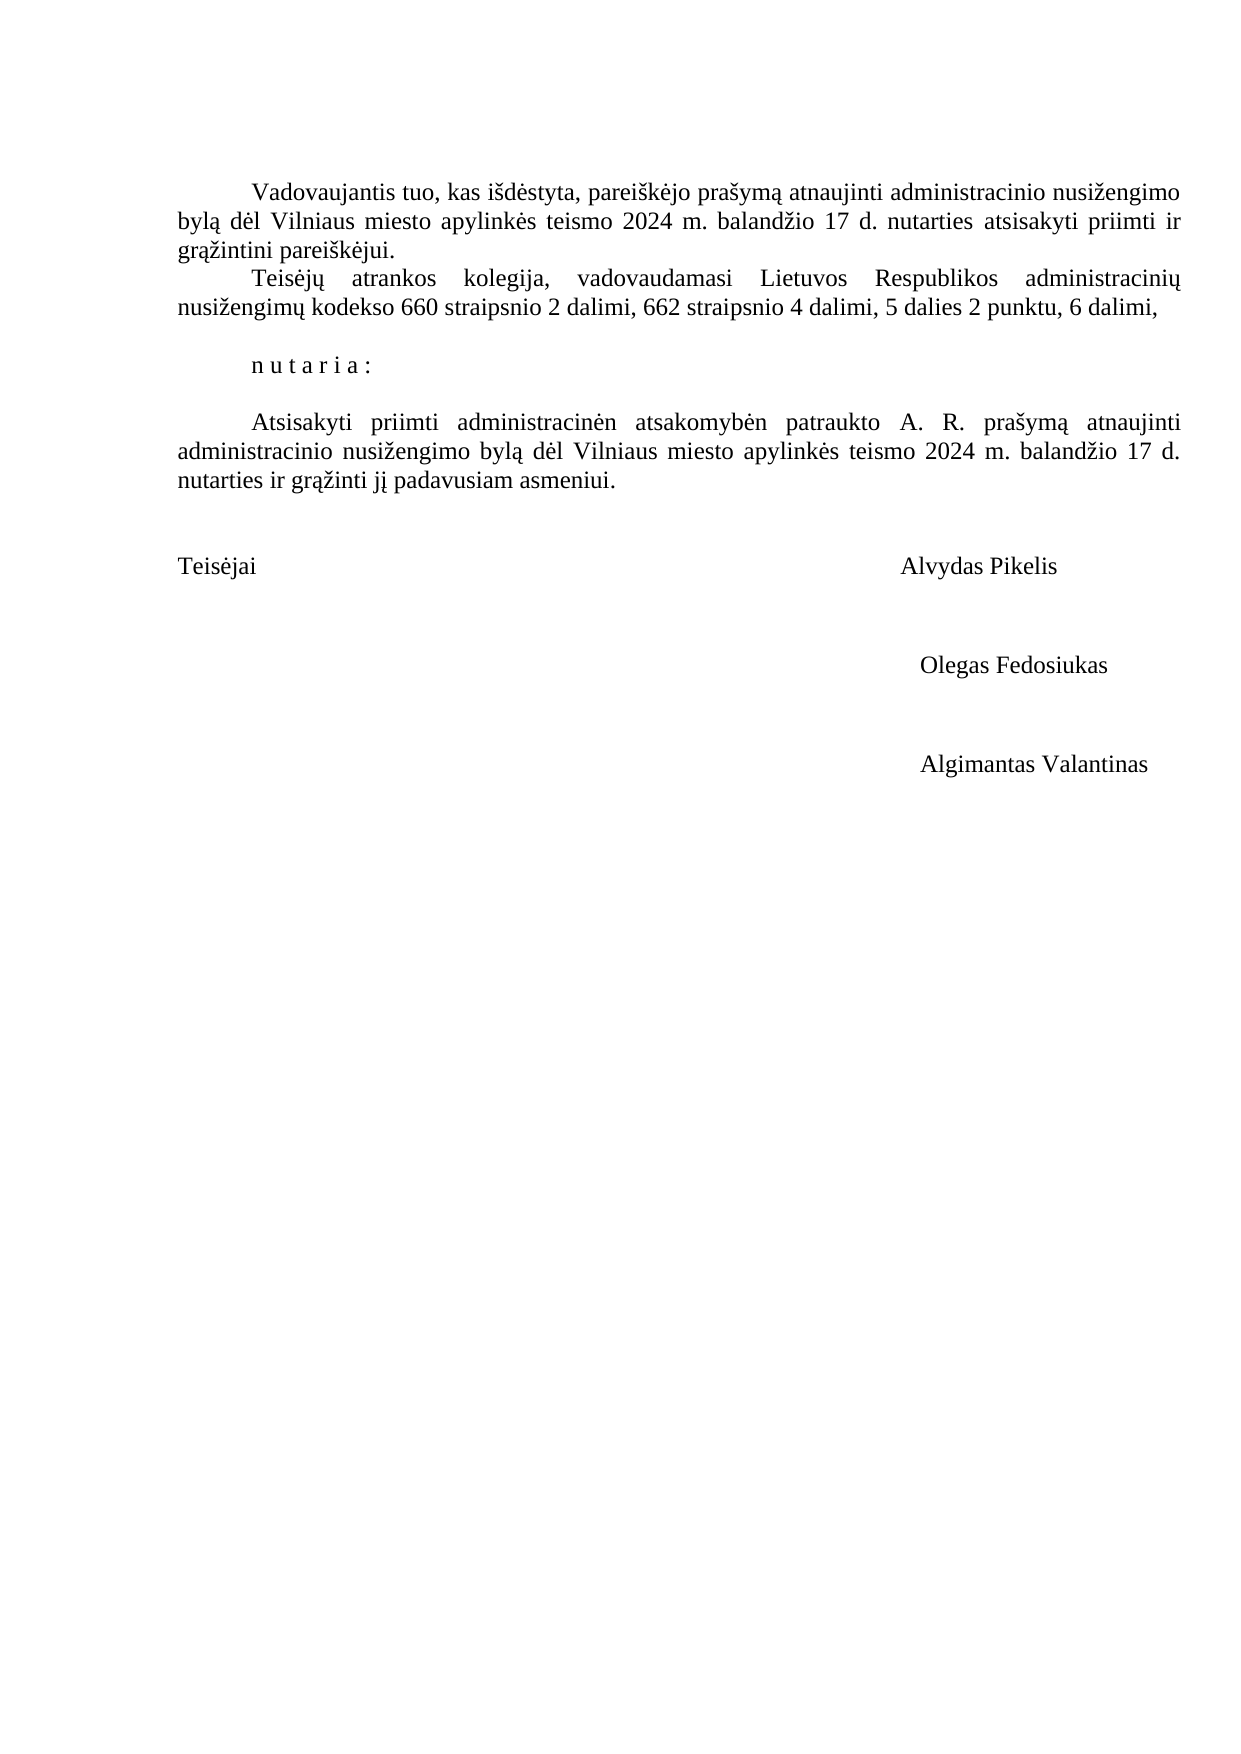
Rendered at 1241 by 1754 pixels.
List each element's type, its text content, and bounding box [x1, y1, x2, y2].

text Algimantas Valantinas [177, 749, 1181, 778]
text Vadovaujantis tuo, kas išdėstyta, pareiškėjo prašymą atnaujinti administracinio nusižengimo bylą dėl Vilniaus miesto apylinkės teismo 2024 m. balandžio 17 d. nutarties atsisakyti priimti ir grąžintini pareiškėjui. [177, 177, 1181, 263]
text Teisėjai Alvydas Pikelis [177, 551, 1181, 580]
text Olegas Fedosiukas [177, 650, 1181, 679]
text n u t a r i a : [177, 350, 1181, 378]
text Atsisakyti priimti administracinėn atsakomybėn patraukto A. R. prašymą atnaujinti administracinio nusižengimo bylą dėl Vilniaus miesto apylinkės teismo 2024 m. balandžio 17 d. nutarties ir grąžinti jį padavusiam asmeniui. [177, 407, 1181, 493]
text Teisėjų atrankos kolegija, vadovaudamasi Lietuvos Respublikos administracinių nusižengimų kodekso 660 straipsnio 2 dalimi, 662 straipsnio 4 dalimi, 5 dalies 2 punktu, 6 dalimi, [177, 263, 1181, 321]
